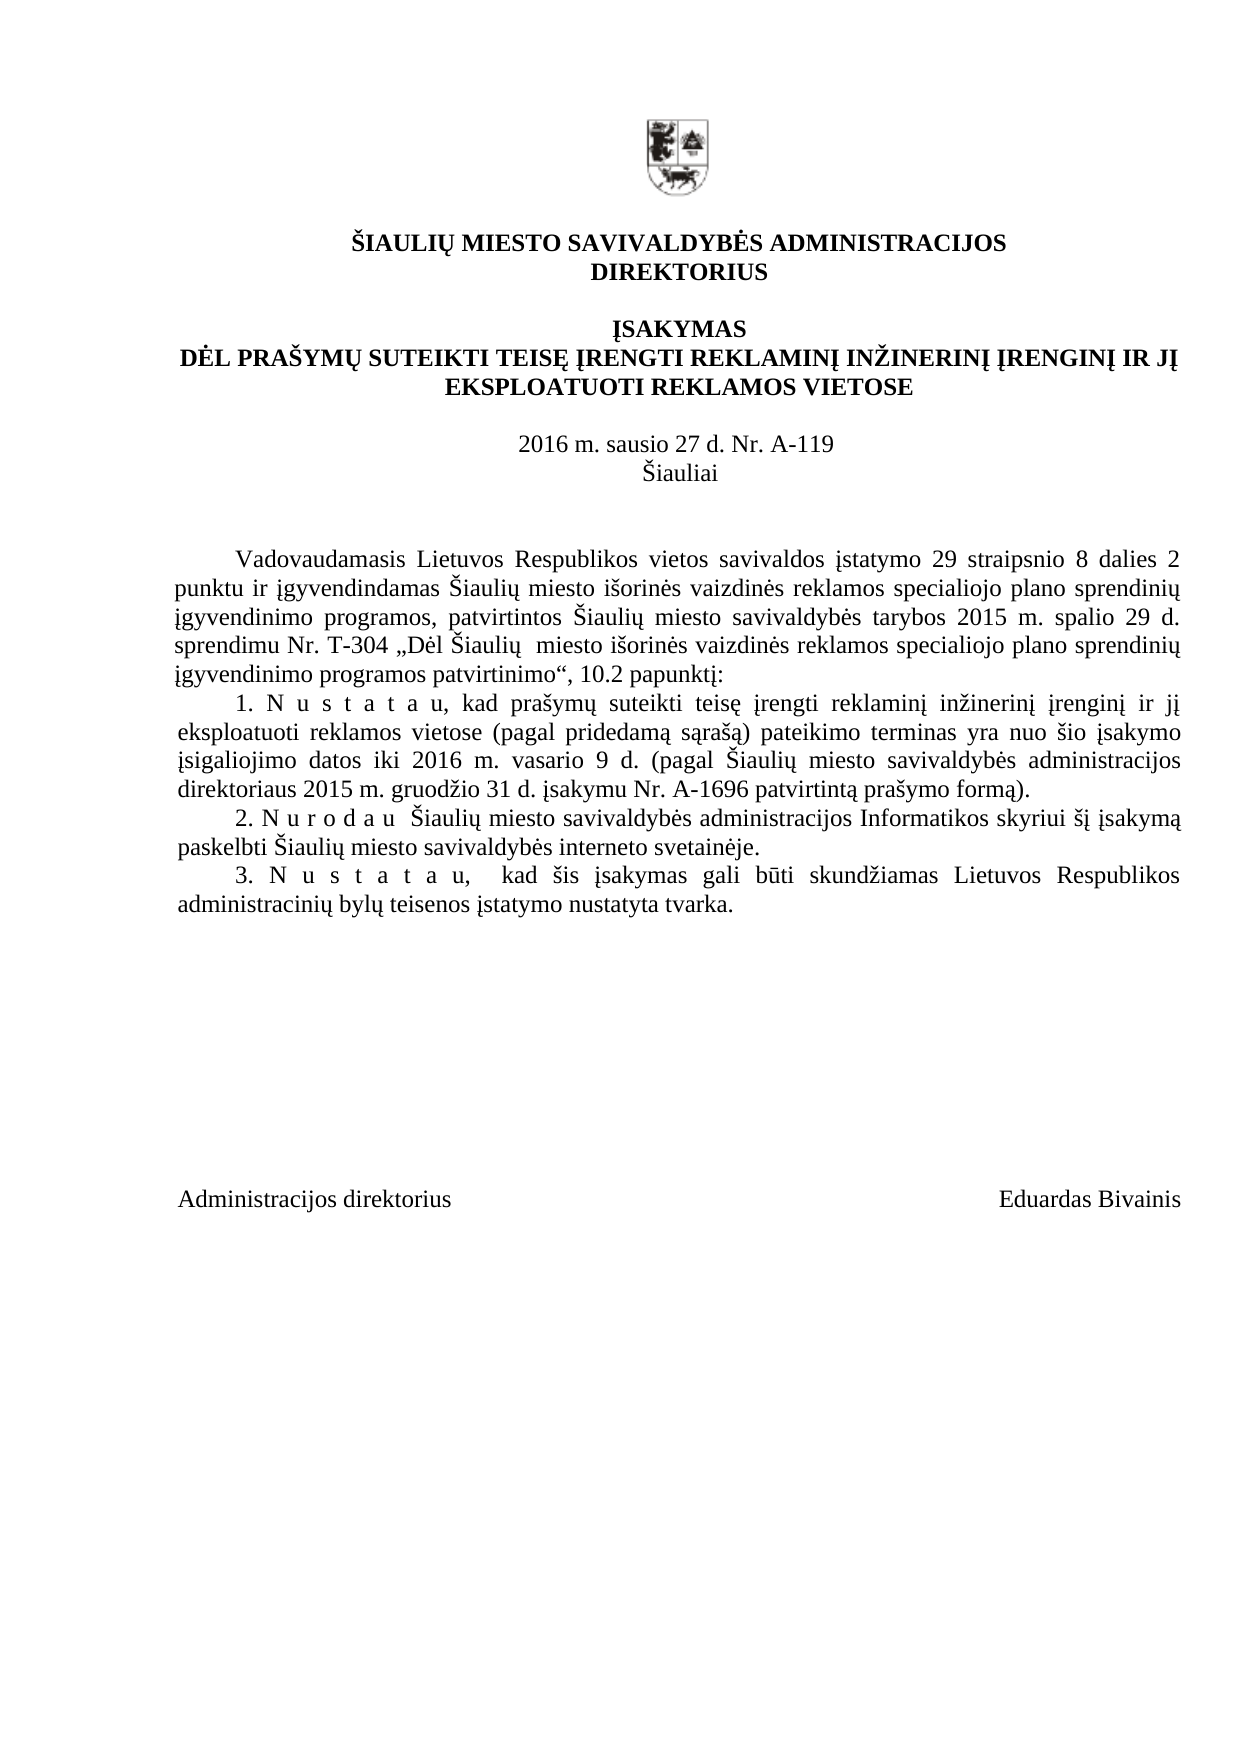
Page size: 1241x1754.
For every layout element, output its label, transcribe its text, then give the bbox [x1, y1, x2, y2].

text 1. N u s t a t a u, kad prašymų suteikti teisę įrengti reklaminį inžinerinį įrenginį ir jį eksploatuoti reklamos vietose (pagal pridedamą sąrašą) pateikimo terminas yra nuo šio įsakymo įsigaliojimo datos iki 2016 m. vasario 9 d. (pagal Šiaulių miesto savivaldybės administracijos direktoriaus 2015 m. gruodžio 31 d. įsakymu Nr. A-1696 patvirtintą prašymo formą). [177, 688, 1183, 803]
text DIREKTORIUS [177, 257, 1181, 286]
text 2. N u r o d a u Šiaulių miesto savivaldybės administracijos Informatikos skyriui šį įsakymą paskelbti Šiaulių miesto savivaldybės interneto svetainėje. [177, 803, 1183, 861]
text Vadovaudamasis Lietuvos Respublikos vietos savivaldos įstatymo 29 straipsnio 8 dalies 2 punktu ir įgyvendindamas Šiaulių miesto išorinės vaizdinės reklamos specialiojo plano sprendinių įgyvendinimo programos, patvirtintos Šiaulių miesto savivaldybės tarybos 2015 m. spalio 29 d. sprendimu Nr. T-304 „Dėl Šiaulių miesto išorinės vaizdinės reklamos specialiojo plano sprendinių įgyvendinimo programos patvirtinimo“, 10.2 papunktį: [174, 544, 1181, 688]
text 2016 m. sausio 27 d. Nr. A-119 [177, 429, 1181, 458]
text ĮSAKYMAS [177, 314, 1181, 343]
text Šiauliai [174, 458, 1184, 487]
text 3. N u s t a t a u, kad šis įsakymas gali būti skundžiamas Lietuvos Respublikos administracinių bylų teisenos įstatymo nustatyta tvarka. [177, 861, 1183, 918]
text Administracijos direktorius Eduardas Bivainis [177, 1184, 1181, 1213]
text DĖL PRAŠYMŲ SUTEIKTI TEISĘ ĮRENGTI REKLAMINĮ INŽINERINĮ ĮRENGINĮ IR JĮ EKSPLOATUOTI REKLAMOS VIETOSE [177, 343, 1181, 401]
text ŠIAULIŲ MIESTO SAVIVALDYBĖS ADMINISTRACIJOS [177, 228, 1181, 257]
